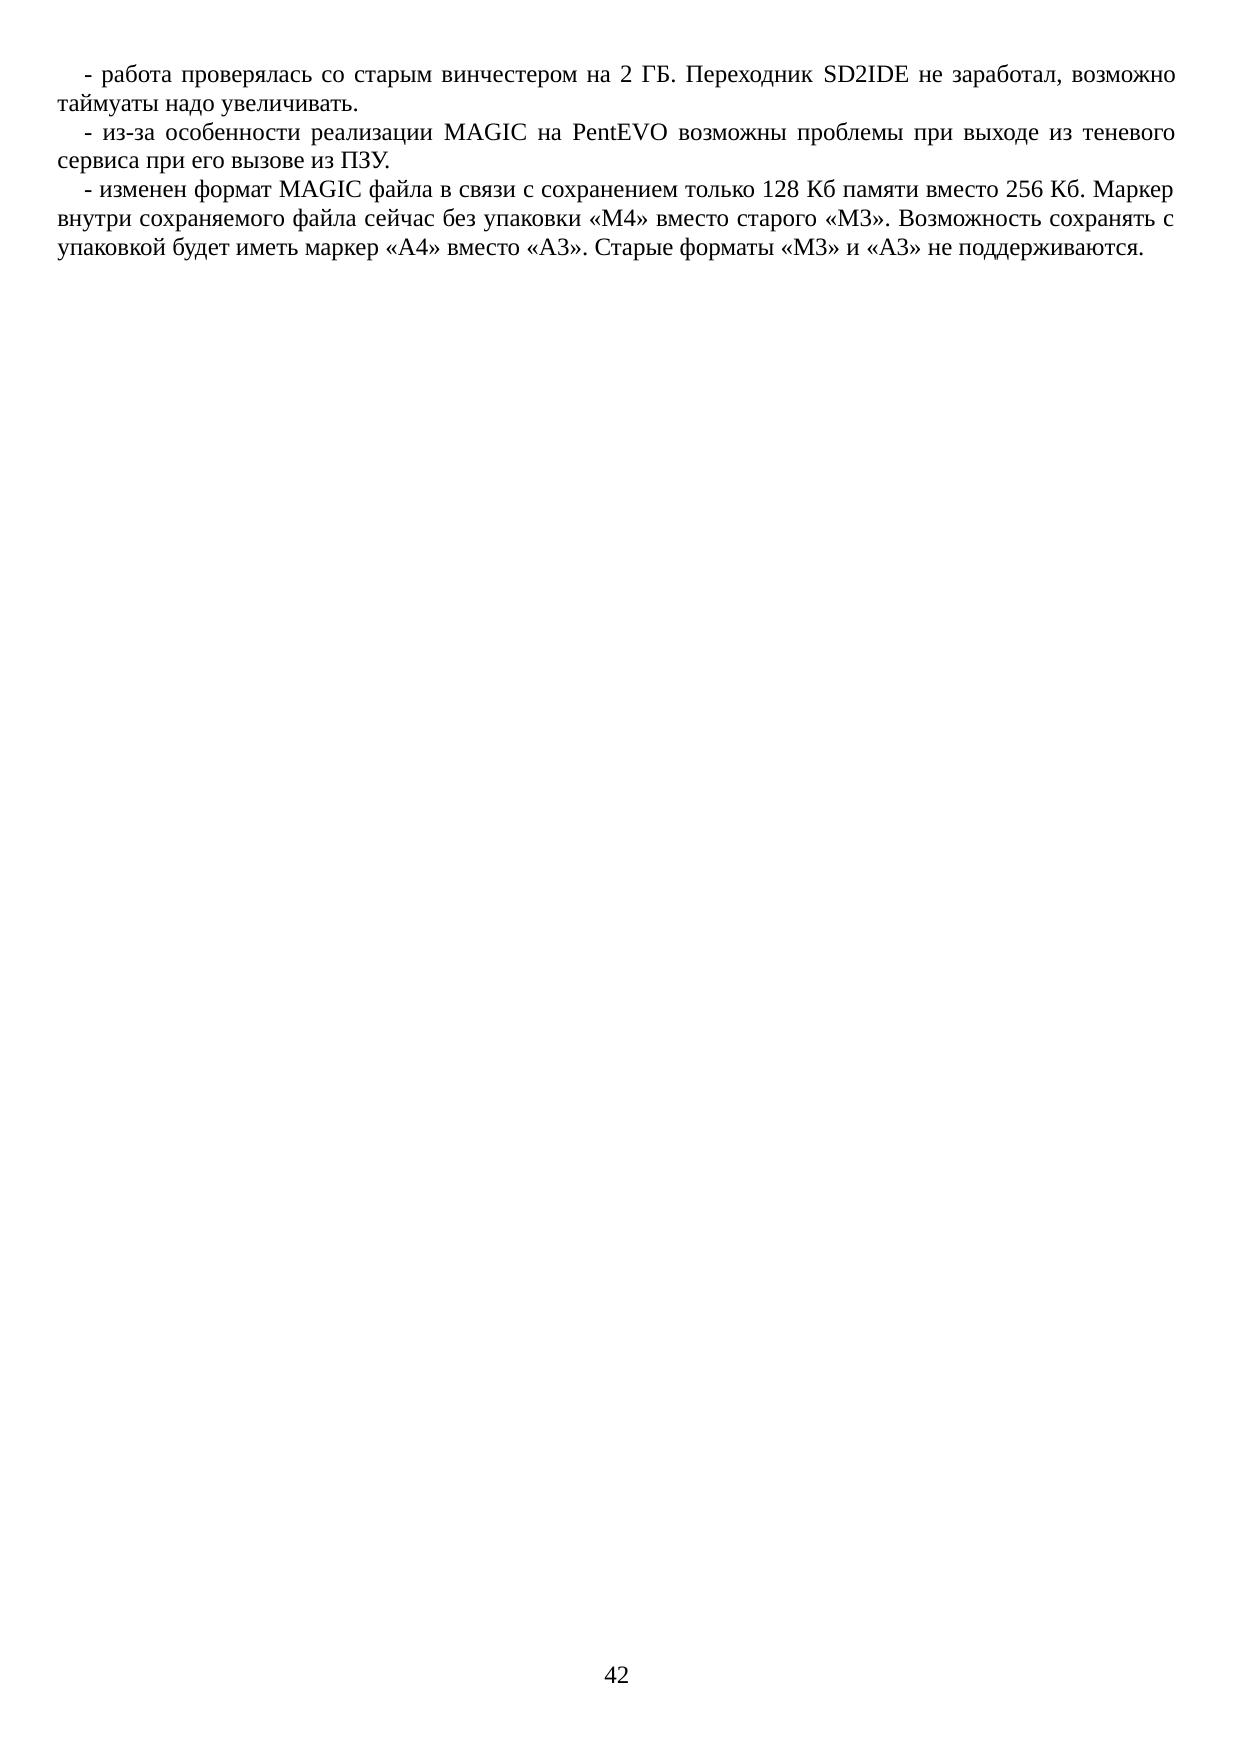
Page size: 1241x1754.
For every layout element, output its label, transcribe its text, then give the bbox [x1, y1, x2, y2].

text - работа проверялась со старым винчестером на 2 ГБ. Переходник SD2IDE не заработал, возможно таймуаты надо увеличивать. [57, 59, 1176, 117]
text - изменен формат MAGIC файла в связи с сохранением только 128 Кб памяти вместо 256 Кб. Маркер внутри сохраняемого файла сейчас без упаковки «M4» вместо старого «M3». Возможность сохранять с упаковкой будет иметь маркер «A4» вместо «A3». Старые форматы «M3» и «A3» не поддерживаются. [57, 174, 1176, 261]
text - из-за особенности реализации MAGIC на PentEVO возможны проблемы при выходе из теневого сервиса при его вызове из ПЗУ. [57, 117, 1176, 174]
